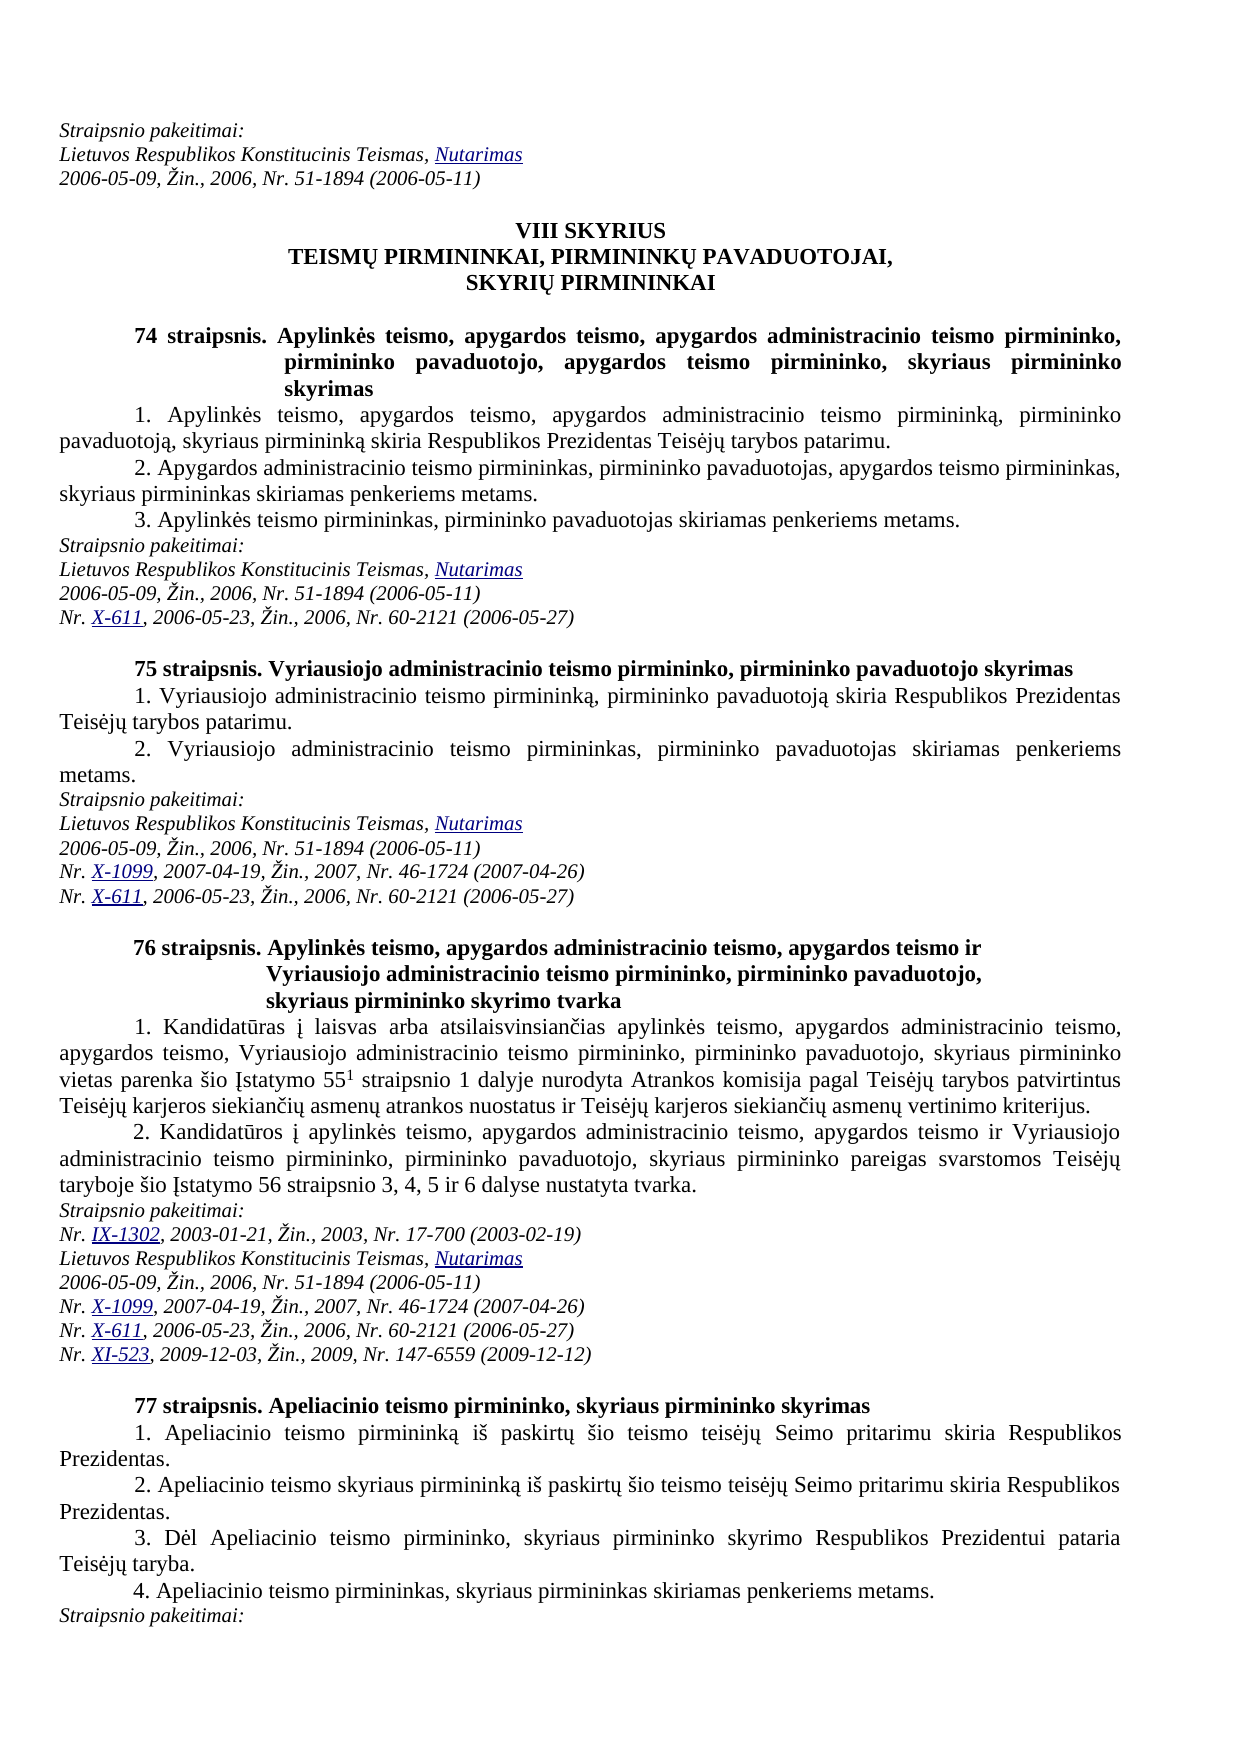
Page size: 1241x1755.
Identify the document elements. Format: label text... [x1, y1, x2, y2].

text 76 straipsnis. Apylinkės teismo, apygardos administracinio teismo, apygardos teismo ir [59, 934, 1122, 960]
text 2006-05-09, Žin., 2006, Nr. 51-1894 (2006-05-11) [59, 835, 1122, 859]
text 2006-05-09, Žin., 2006, Nr. 51-1894 (2006-05-11) [59, 1270, 1122, 1294]
text Vyriausiojo administracinio teismo pirmininko, pirmininko pavaduotojo, [59, 960, 1122, 987]
text 3. Apylinkės teismo pirmininkas, pirmininko pavaduotojas skiriamas penkeriems metams. [59, 507, 1122, 533]
text Nr. X-611, 2006-05-23, Žin., 2006, Nr. 60-2121 (2006-05-27) [59, 605, 1122, 629]
text 2. Apeliacinio teismo skyriaus pirmininką iš paskirtų šio teismo teisėjų Seimo pritarimu skiria Respublikos Prezidentas. [59, 1471, 1122, 1524]
text Lietuvos Respublikos Konstitucinis Teismas, Nutarimas [59, 1246, 1122, 1270]
text 1. Kandidatūras į laisvas arba atsilaisvinsiančias apylinkės teismo, apygardos administracinio teismo, apygardos teismo, Vyriausiojo administracinio teismo pirmininko, pirmininko pavaduotojo, skyriaus pirmininko vietas parenka šio Įstatymo 551 straipsnio 1 dalyje nurodyta Atrankos komisija pagal Teisėjų tarybos patvirtintus Teisėjų karjeros siekiančių asmenų atrankos nuostatus ir Teisėjų karjeros siekiančių asmenų vertinimo kriterijus. [59, 1013, 1122, 1118]
text Straipsnio pakeitimai: [59, 533, 1122, 557]
text 2. Apygardos administracinio teismo pirmininkas, pirmininko pavaduotojas, apygardos teismo pirmininkas, skyriaus pirmininkas skiriamas penkeriems metams. [59, 454, 1122, 507]
text Lietuvos Respublikos Konstitucinis Teismas, Nutarimas [59, 557, 1122, 581]
text skyriaus pirmininko skyrimo tvarka [59, 987, 1122, 1013]
subtitle VIII SKYRIUS [59, 217, 1122, 243]
text 2. Kandidatūros į apylinkės teismo, apygardos administracinio teismo, apygardos teismo ir Vyriausiojo administracinio teismo pirmininko, pirmininko pavaduotojo, skyriaus pirmininko pareigas svarstomos Teisėjų taryboje šio Įstatymo 56 straipsnio 3, 4, 5 ir 6 dalyse nustatyta tvarka. [59, 1118, 1122, 1197]
text 77 straipsnis. Apeliacinio teismo pirmininko, skyriaus pirmininko skyrimas [59, 1392, 1122, 1419]
text TEISMŲ PIRMININKAI, PIRMININKŲ PAVADUOTOJAI, [59, 243, 1122, 269]
text Lietuvos Respublikos Konstitucinis Teismas, Nutarimas [59, 811, 1122, 835]
text 2. Vyriausiojo administracinio teismo pirmininkas, pirmininko pavaduotojas skiriamas penkeriems metams. [59, 734, 1122, 787]
text 3. Dėl Apeliacinio teismo pirmininko, skyriaus pirmininko skyrimo Respublikos Prezidentui pataria Teisėjų taryba. [59, 1524, 1122, 1577]
text Straipsnio pakeitimai: [59, 118, 1122, 142]
text Straipsnio pakeitimai: [59, 1603, 1122, 1627]
text 2006-05-09, Žin., 2006, Nr. 51-1894 (2006-05-11) [59, 166, 1122, 190]
text 1. Apylinkės teismo, apygardos teismo, apygardos administracinio teismo pirmininką, pirmininko pavaduotoją, skyriaus pirmininką skiria Respublikos Prezidentas Teisėjų tarybos patarimu. [59, 401, 1122, 454]
text 4. Apeliacinio teismo pirmininkas, skyriaus pirmininkas skiriamas penkeriems metams. [59, 1577, 1122, 1603]
text 75 straipsnis. Vyriausiojo administracinio teismo pirmininko, pirmininko pavaduotojo skyrimas [134, 656, 1122, 682]
text Nr. IX-1302, 2003-01-21, Žin., 2003, Nr. 17-700 (2003-02-19) [59, 1222, 1122, 1246]
text 2006-05-09, Žin., 2006, Nr. 51-1894 (2006-05-11) [59, 581, 1122, 605]
text SKYRIŲ PIRMININKAI [59, 269, 1122, 296]
text 74 straipsnis. Apylinkės teismo, apygardos teismo, apygardos administracinio teismo pirmininko, pirmininko pavaduotojo, apygardos teismo pirmininko, skyriaus pirmininko skyrimas [134, 322, 1122, 401]
text Nr. X-1099, 2007-04-19, Žin., 2007, Nr. 46-1724 (2007-04-26) [59, 859, 1122, 883]
text Straipsnio pakeitimai: [59, 1197, 1122, 1222]
text Straipsnio pakeitimai: [59, 787, 1122, 811]
text Nr. X-611, 2006-05-23, Žin., 2006, Nr. 60-2121 (2006-05-27) [59, 883, 1122, 908]
text Nr. XI-523, 2009-12-03, Žin., 2009, Nr. 147-6559 (2009-12-12) [59, 1342, 1122, 1366]
text Nr. X-611, 2006-05-23, Žin., 2006, Nr. 60-2121 (2006-05-27) [59, 1318, 1122, 1342]
text Nr. X-1099, 2007-04-19, Žin., 2007, Nr. 46-1724 (2007-04-26) [59, 1294, 1122, 1318]
text Lietuvos Respublikos Konstitucinis Teismas, Nutarimas [59, 142, 1122, 166]
text 1. Vyriausiojo administracinio teismo pirmininką, pirmininko pavaduotoją skiria Respublikos Prezidentas Teisėjų tarybos patarimu. [59, 682, 1122, 734]
text 1. Apeliacinio teismo pirmininką iš paskirtų šio teismo teisėjų Seimo pritarimu skiria Respublikos Prezidentas. [59, 1419, 1122, 1471]
